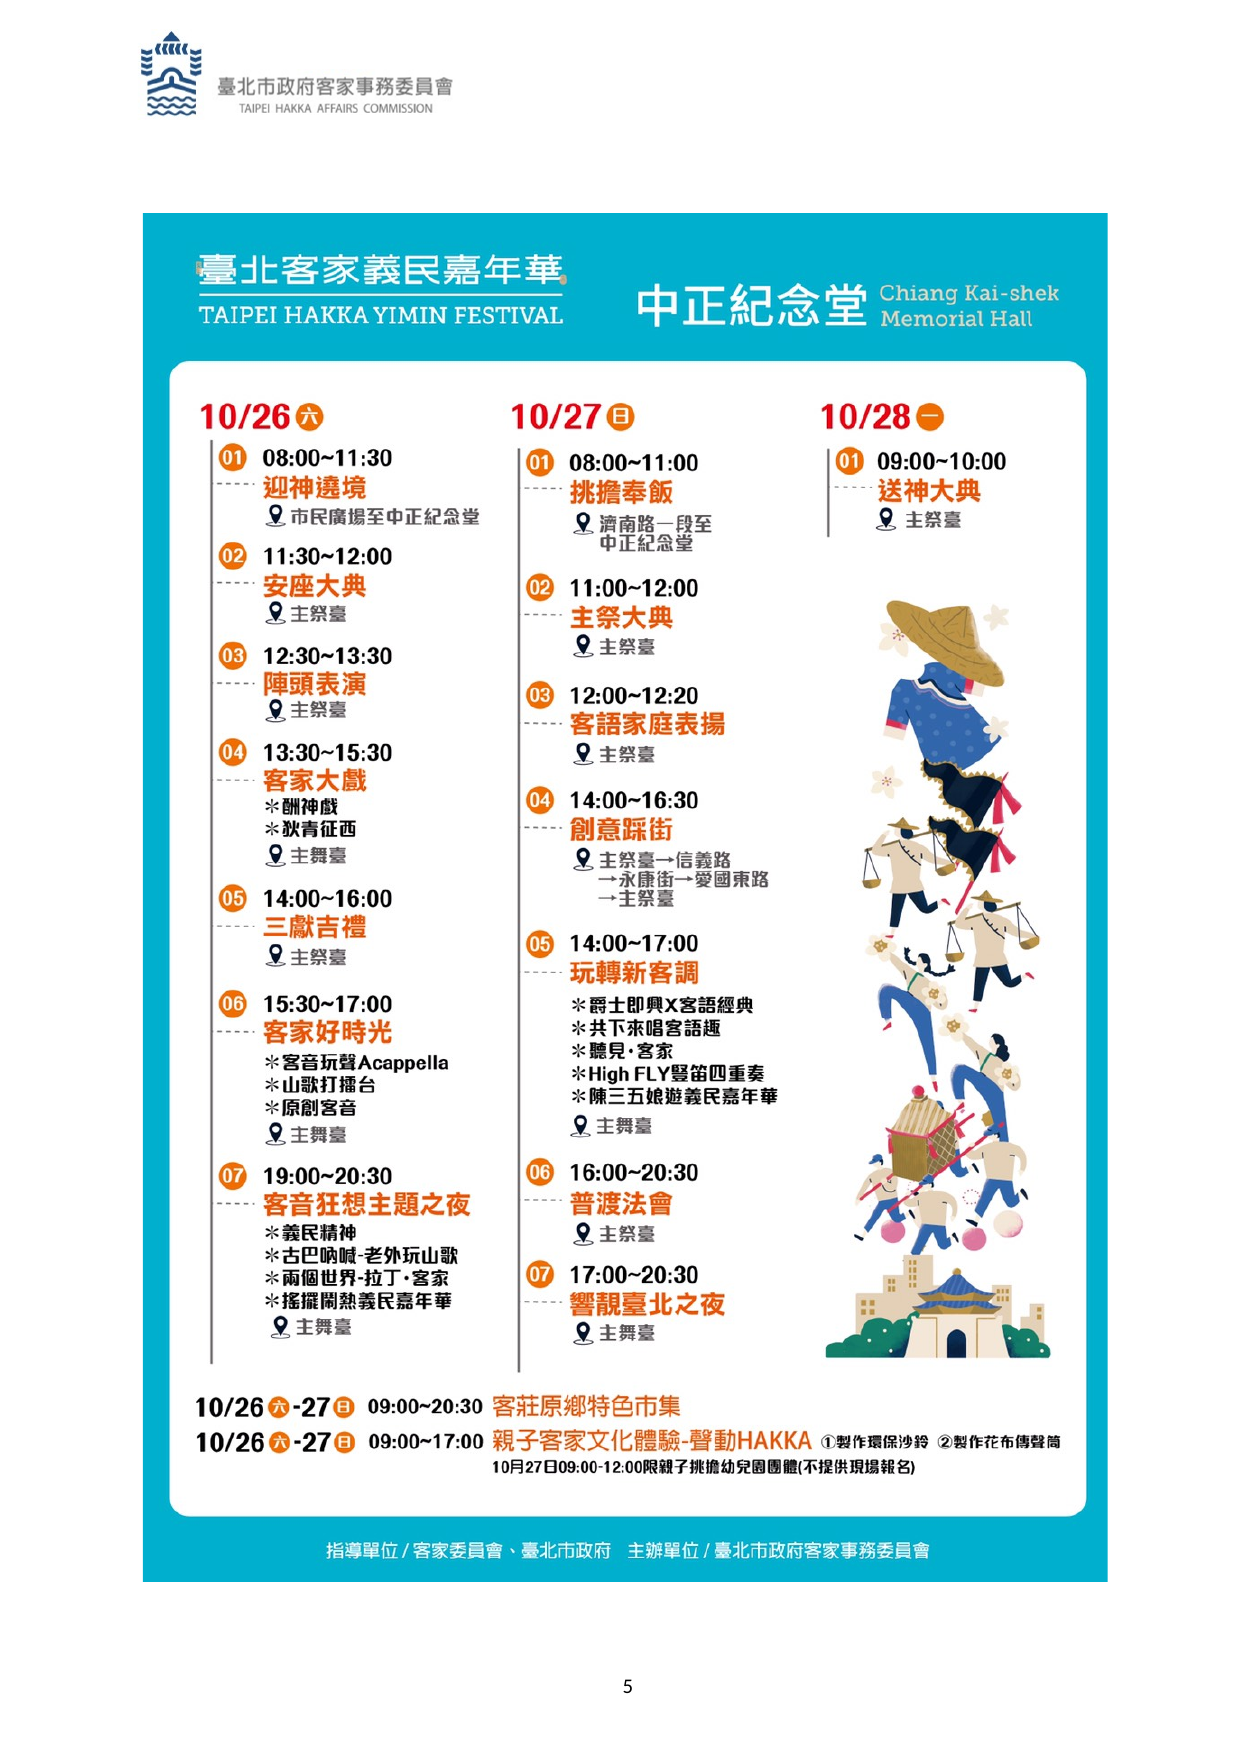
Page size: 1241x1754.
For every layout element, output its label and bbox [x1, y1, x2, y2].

picture [142, 213, 1113, 1585]
picture [132, 29, 471, 121]
